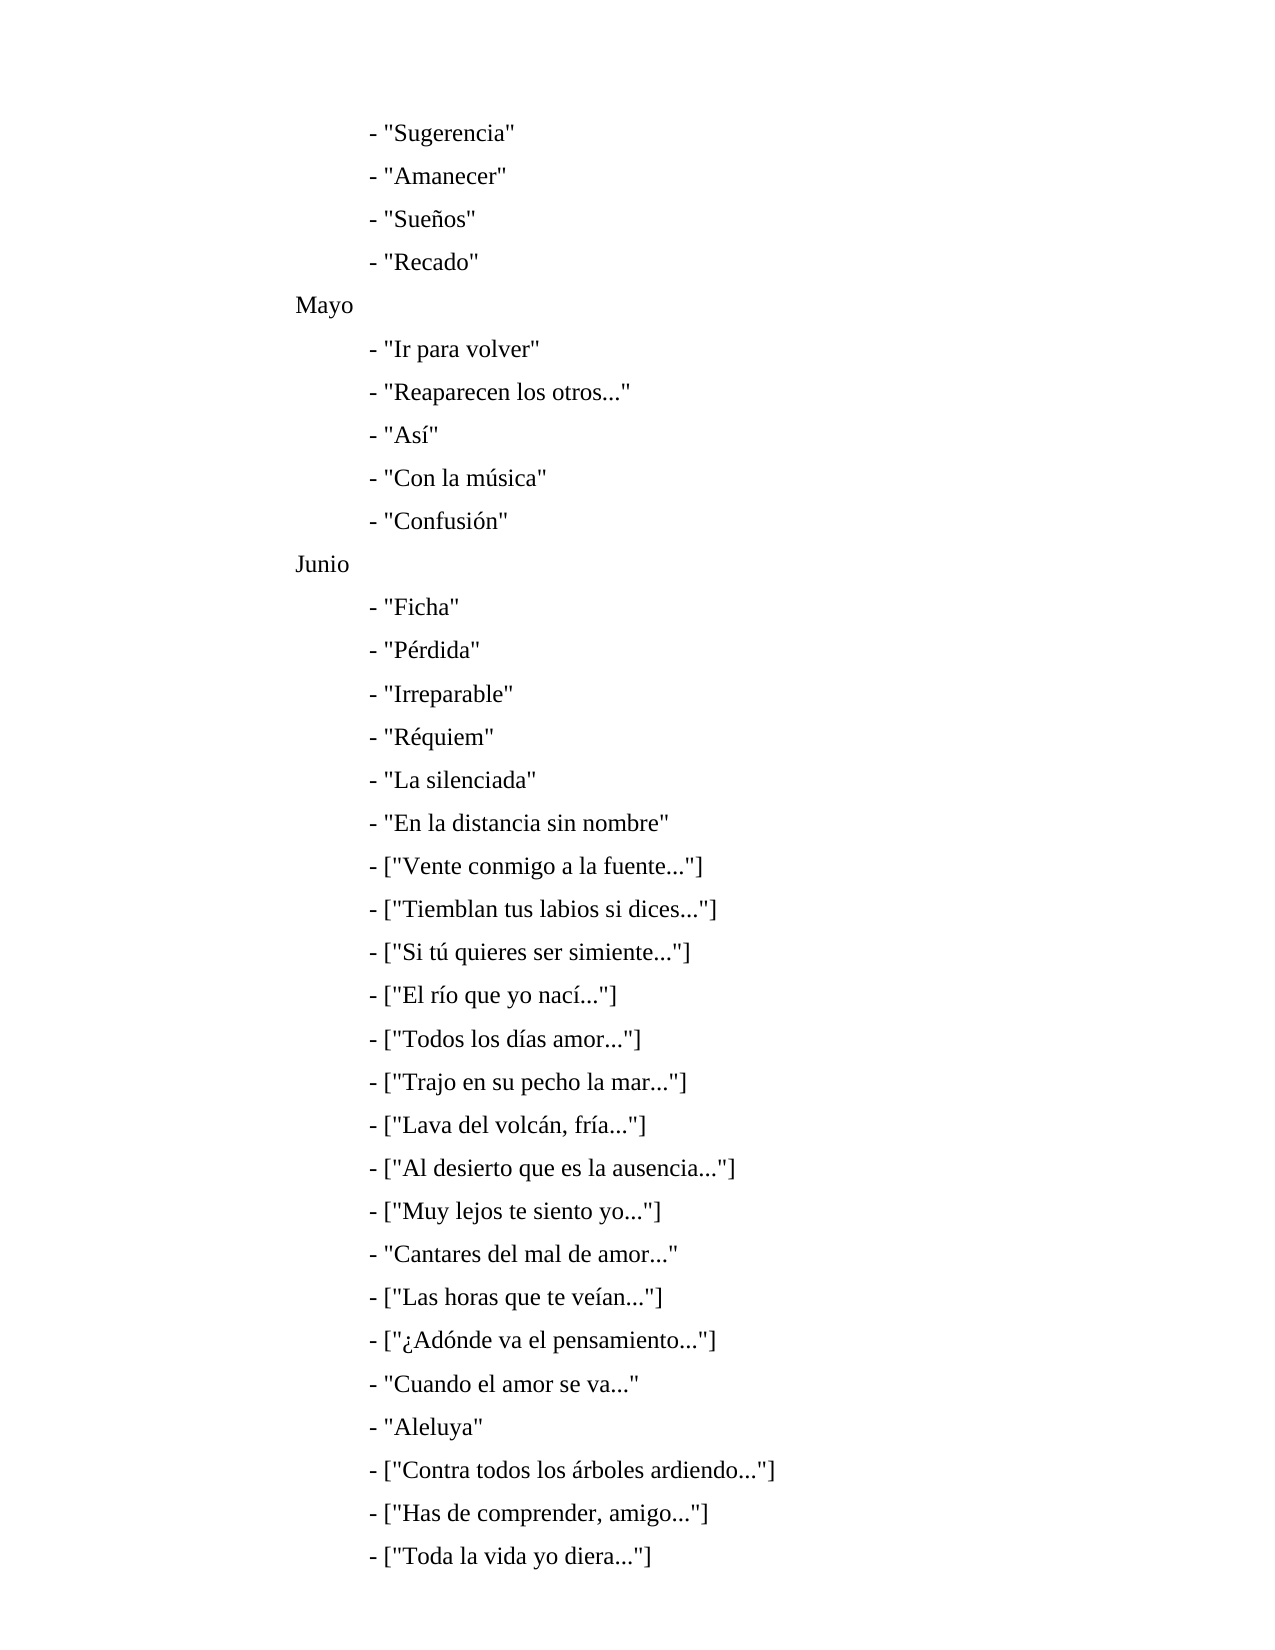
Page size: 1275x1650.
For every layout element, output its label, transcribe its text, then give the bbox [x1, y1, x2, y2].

text - ["El río que yo nací..."] [148, 981, 1127, 1009]
text - ["Lava del volcán, fría..."] [148, 1110, 1127, 1139]
text - ["Al desierto que es la ausencia..."] [148, 1153, 1127, 1182]
text - "La silenciada" [148, 765, 1127, 794]
text - "Sugerencia" [148, 118, 1127, 147]
text - "Ir para volver" [148, 334, 1127, 362]
text - ["Has de comprender, amigo..."] [148, 1498, 1127, 1527]
text - "Confusión" [148, 506, 1127, 535]
text Junio [148, 549, 1127, 578]
text - "Así" [148, 420, 1127, 449]
text - "En la distancia sin nombre" [148, 808, 1127, 837]
text - "Sueños" [148, 204, 1127, 233]
text - "Amanecer" [148, 161, 1127, 190]
text - "Recado" [148, 247, 1127, 276]
text - "Réquiem" [148, 722, 1127, 751]
text - ["Vente conmigo a la fuente..."] [148, 851, 1127, 880]
text - "Pérdida" [148, 636, 1127, 664]
text - ["Trajo en su pecho la mar..."] [148, 1067, 1127, 1096]
text - ["¿Adónde va el pensamiento..."] [148, 1326, 1127, 1354]
text - "Reaparecen los otros..." [148, 377, 1127, 406]
text - ["Toda la vida yo diera..."] [148, 1541, 1127, 1570]
text - ["Contra todos los árboles ardiendo..."] [148, 1455, 1127, 1484]
text - ["Todos los días amor..."] [148, 1024, 1127, 1052]
text - "Con la música" [148, 463, 1127, 492]
text - ["Si tú quieres ser simiente..."] [148, 937, 1127, 966]
text - "Aleluya" [148, 1412, 1127, 1441]
text - "Irreparable" [148, 679, 1127, 707]
text - "Cantares del mal de amor..." [148, 1239, 1127, 1268]
text - ["Las horas que te veían..."] [148, 1282, 1127, 1311]
text - ["Muy lejos te siento yo..."] [148, 1196, 1127, 1225]
text - "Ficha" [148, 592, 1127, 621]
text - "Cuando el amor se va..." [148, 1369, 1127, 1397]
text Mayo [148, 291, 1127, 319]
text - ["Tiemblan tus labios si dices..."] [148, 894, 1127, 923]
